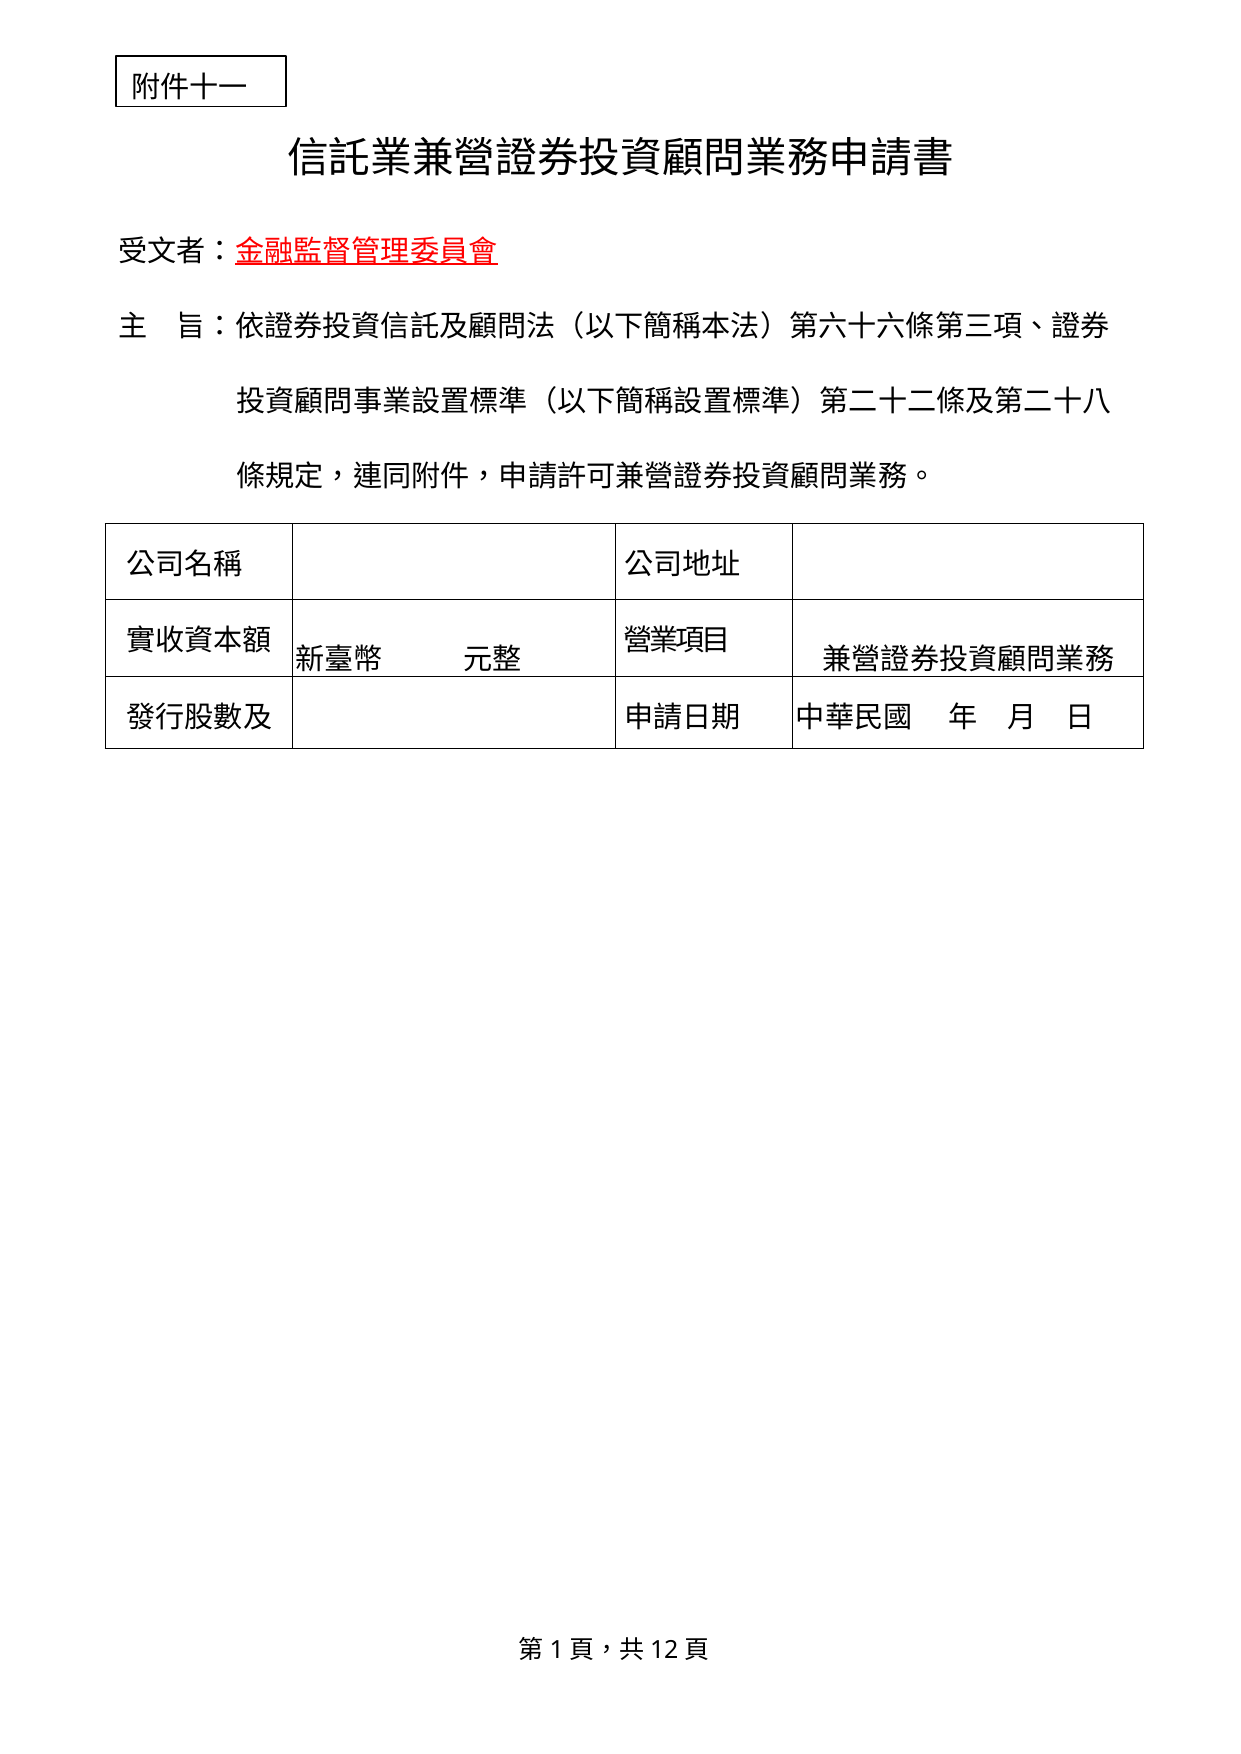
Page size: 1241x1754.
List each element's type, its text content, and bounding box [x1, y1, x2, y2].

table_header [793, 524, 1143, 599]
table_cell 實收資本額 [106, 600, 292, 676]
table_cell 新臺幣 元整 [293, 600, 615, 676]
text 主 旨：依證券投資信託及顧問法（以下簡稱本法）第六十六條第三項、證券投資顧問事業設置標準（以下簡稱設置標準）第二十二條及第二十八條規定，連同附件，申請許可兼營證券投資顧問業務。 [118, 286, 1122, 511]
table_cell 兼營證券投資顧問業務 [793, 600, 1143, 676]
table_cell [293, 677, 615, 748]
text 附件十一 [131, 63, 271, 99]
table_header 公司地址 [616, 524, 792, 599]
table_cell 發行股數及每股面額 [106, 677, 292, 748]
table_cell 中華民國 年 月 日 [793, 677, 1143, 748]
table_header [293, 524, 615, 599]
text 受文者：金融監督管理委員會 [118, 211, 1122, 286]
table_header 公司名稱 [106, 524, 292, 599]
text 信託業兼營證券投資顧問業務申請書 [118, 117, 1122, 192]
table_cell 營業項目 [616, 600, 792, 676]
table_cell 申請日期 [616, 677, 792, 748]
